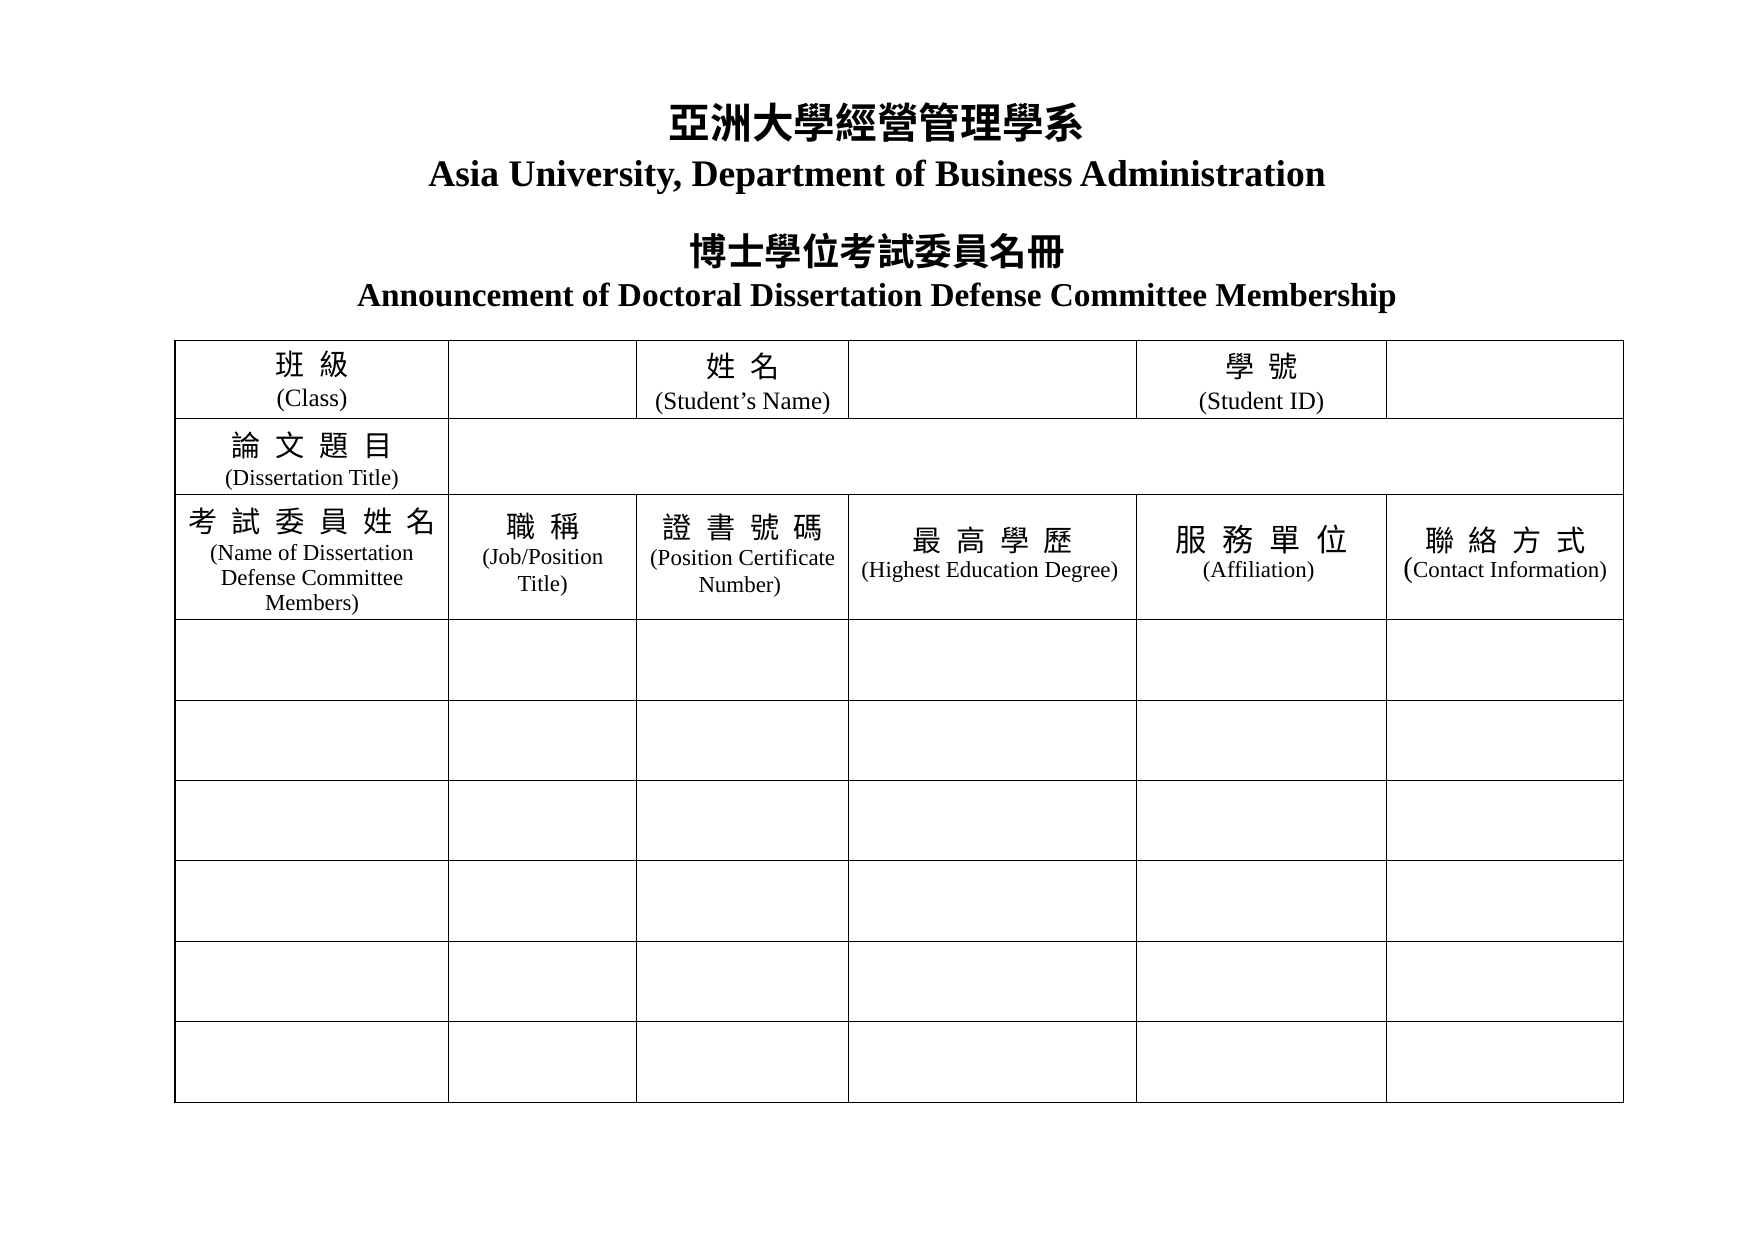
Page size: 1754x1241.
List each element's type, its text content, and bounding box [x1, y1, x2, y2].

table_cell [449, 1022, 636, 1102]
table_header [849, 341, 1136, 418]
table_cell 論 文 題 目 (Dissertation Title) [176, 419, 448, 494]
table_cell [449, 781, 636, 860]
table_cell [849, 701, 1136, 780]
table_header [449, 341, 636, 418]
table_cell [637, 1022, 848, 1102]
table_cell [449, 861, 636, 941]
table_cell [176, 861, 448, 941]
table_cell [1387, 861, 1623, 941]
table_cell [637, 781, 848, 860]
table_header [1387, 341, 1623, 418]
table_cell [1137, 861, 1386, 941]
table_header 姓 名 (Student’s Name) [637, 341, 848, 418]
table_cell [449, 419, 1623, 494]
table_cell [849, 620, 1136, 699]
table_header 班 級 (Class) [176, 341, 448, 418]
table_cell [849, 781, 1136, 860]
table_cell 證 書 號 碼(Position Certificate Number) [637, 495, 848, 619]
table_cell [1137, 701, 1386, 780]
table_cell 聯 絡 方 式 (Contact Information) [1387, 495, 1623, 619]
table_cell 職 稱 (Job/Position Title) [449, 495, 636, 619]
table_cell [176, 781, 448, 860]
text Announcement of Doctoral Dissertation Defense Committee Membership [75, 273, 1679, 315]
table_cell [849, 1022, 1136, 1102]
table_cell [637, 942, 848, 1021]
table_cell 服 務 單 位 (Affiliation) [1137, 495, 1386, 619]
table_cell [1387, 620, 1623, 699]
table_cell [449, 620, 636, 699]
table_cell [1387, 701, 1623, 780]
table_cell 最 高 學 歷 (Highest Education Degree) [849, 495, 1136, 619]
text 亞洲大學經營管理學系 [75, 70, 1718, 161]
table_cell [176, 1022, 448, 1102]
table_cell [176, 942, 448, 1021]
text Asia University, Department of Business Administration [75, 151, 1679, 194]
table_cell [176, 620, 448, 699]
table_cell [176, 701, 448, 780]
table_cell [1137, 781, 1386, 860]
table_cell [849, 942, 1136, 1021]
table_header 學 號 (Student ID) [1137, 341, 1386, 418]
table_cell [449, 942, 636, 1021]
table_cell [1137, 620, 1386, 699]
subtitle 博士學位考試委員名冊 [75, 232, 1679, 273]
table_cell [637, 701, 848, 780]
table_cell [1137, 1022, 1386, 1102]
table_cell [1137, 942, 1386, 1021]
table_cell [1387, 942, 1623, 1021]
table_cell [849, 861, 1136, 941]
table_cell [1387, 781, 1623, 860]
table_cell [1387, 1022, 1623, 1102]
table_cell [637, 861, 848, 941]
table_cell [449, 701, 636, 780]
table_cell [637, 620, 848, 699]
table_cell 考 試 委 員 姓 名 (Name of Dissertation Defense Committee Members) [176, 495, 448, 619]
